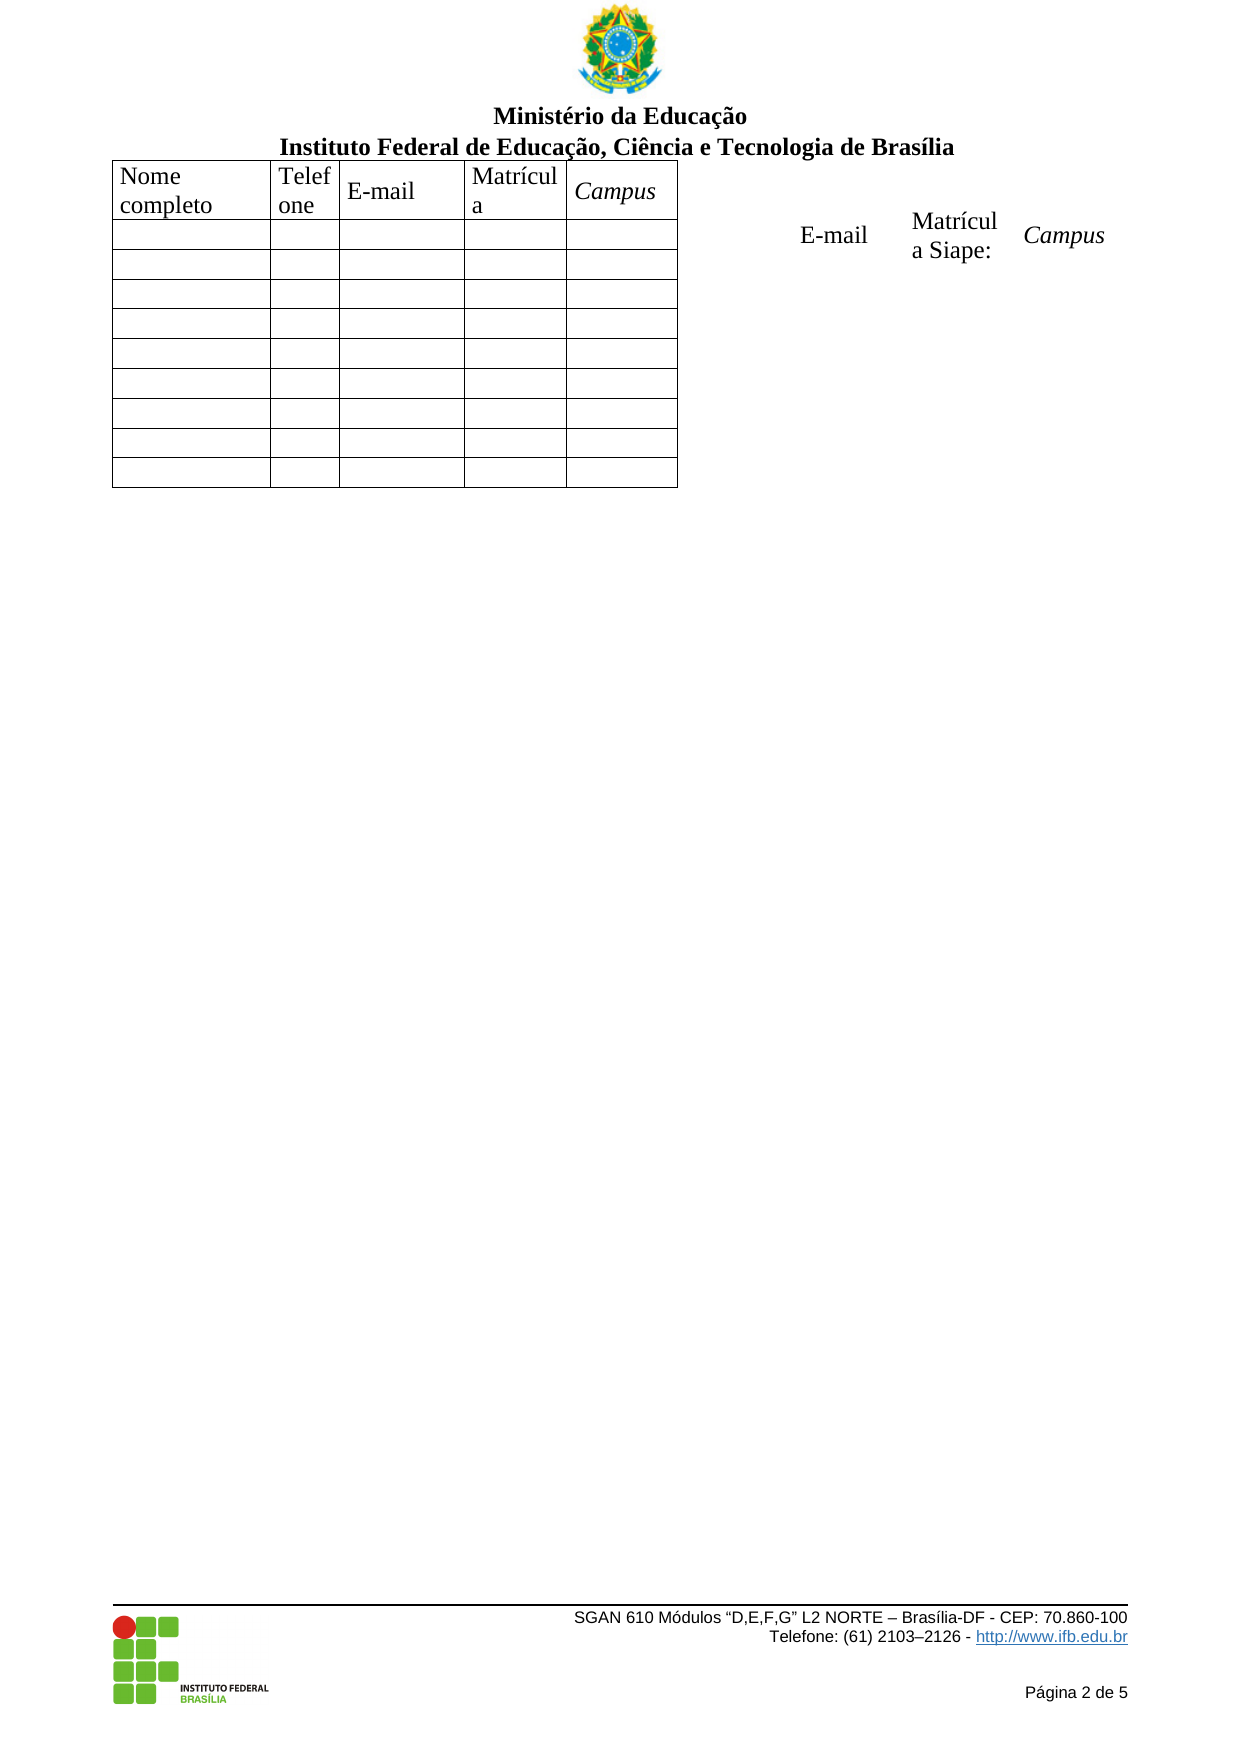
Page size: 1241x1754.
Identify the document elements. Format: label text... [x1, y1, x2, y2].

table_cell Matrícula [465, 161, 566, 219]
table_cell [271, 280, 339, 308]
table_cell [465, 220, 566, 249]
table_cell [113, 220, 270, 249]
table_cell [567, 369, 677, 398]
table_cell [904, 398, 1016, 427]
table_cell [340, 339, 464, 368]
table_cell [271, 369, 339, 398]
table_cell [904, 457, 1016, 487]
table_cell [113, 458, 270, 487]
table_cell [1016, 398, 1127, 427]
table_cell [1016, 338, 1127, 368]
table_cell [793, 338, 904, 368]
table_cell [340, 399, 464, 427]
table_cell [1016, 428, 1127, 457]
table_cell [465, 399, 566, 427]
table_cell [904, 368, 1016, 398]
table_cell [340, 280, 464, 308]
table_cell [567, 458, 677, 487]
table_cell [465, 309, 566, 338]
table_cell [678, 368, 793, 398]
table_cell [271, 399, 339, 427]
table_cell [271, 429, 339, 457]
table_cell [113, 339, 270, 368]
table_cell [678, 308, 793, 338]
table_cell [340, 250, 464, 278]
table_cell [271, 220, 339, 249]
table_cell [340, 309, 464, 338]
table_cell [567, 339, 677, 368]
table_cell [904, 428, 1016, 457]
table_cell [678, 160, 793, 308]
table_cell [793, 398, 904, 427]
table_cell [678, 428, 793, 457]
table_cell [793, 428, 904, 457]
table_cell [567, 429, 677, 457]
table_cell [113, 309, 270, 338]
table_cell [567, 309, 677, 338]
table_cell [271, 339, 339, 368]
table_cell [567, 220, 677, 249]
table_cell [567, 280, 677, 308]
table_cell Campus [1016, 160, 1127, 308]
table_cell [340, 220, 464, 249]
table_cell [793, 457, 904, 487]
table_cell [904, 338, 1016, 368]
table_cell [678, 457, 793, 487]
table_cell [271, 309, 339, 338]
table_cell [113, 250, 270, 278]
table_cell [465, 250, 566, 278]
table_cell [113, 280, 270, 308]
table_cell [678, 398, 793, 427]
table_cell [271, 250, 339, 278]
table_cell [567, 250, 677, 278]
table_cell [465, 369, 566, 398]
table_cell [113, 399, 270, 427]
table_cell [793, 308, 904, 338]
table_cell [567, 399, 677, 427]
table_cell [340, 429, 464, 457]
table_cell [678, 338, 793, 368]
table_cell Telefone [271, 161, 339, 219]
table_cell [1016, 308, 1127, 338]
table_cell [1016, 457, 1127, 487]
table_cell Campus [567, 161, 677, 219]
table_cell Nome completo [113, 161, 270, 219]
table_cell [465, 458, 566, 487]
table_cell [793, 368, 904, 398]
table_cell [904, 308, 1016, 338]
table_cell E-mail [340, 161, 464, 219]
table_cell [1016, 368, 1127, 398]
table_cell [465, 280, 566, 308]
table_cell [340, 458, 464, 487]
table_cell [465, 429, 566, 457]
table_cell [271, 458, 339, 487]
table_cell Matrícula Siape: [904, 160, 1016, 308]
table_cell E-mail [793, 160, 904, 308]
table_cell [340, 369, 464, 398]
table_cell [113, 429, 270, 457]
table_cell [465, 339, 566, 368]
table_cell [113, 369, 270, 398]
